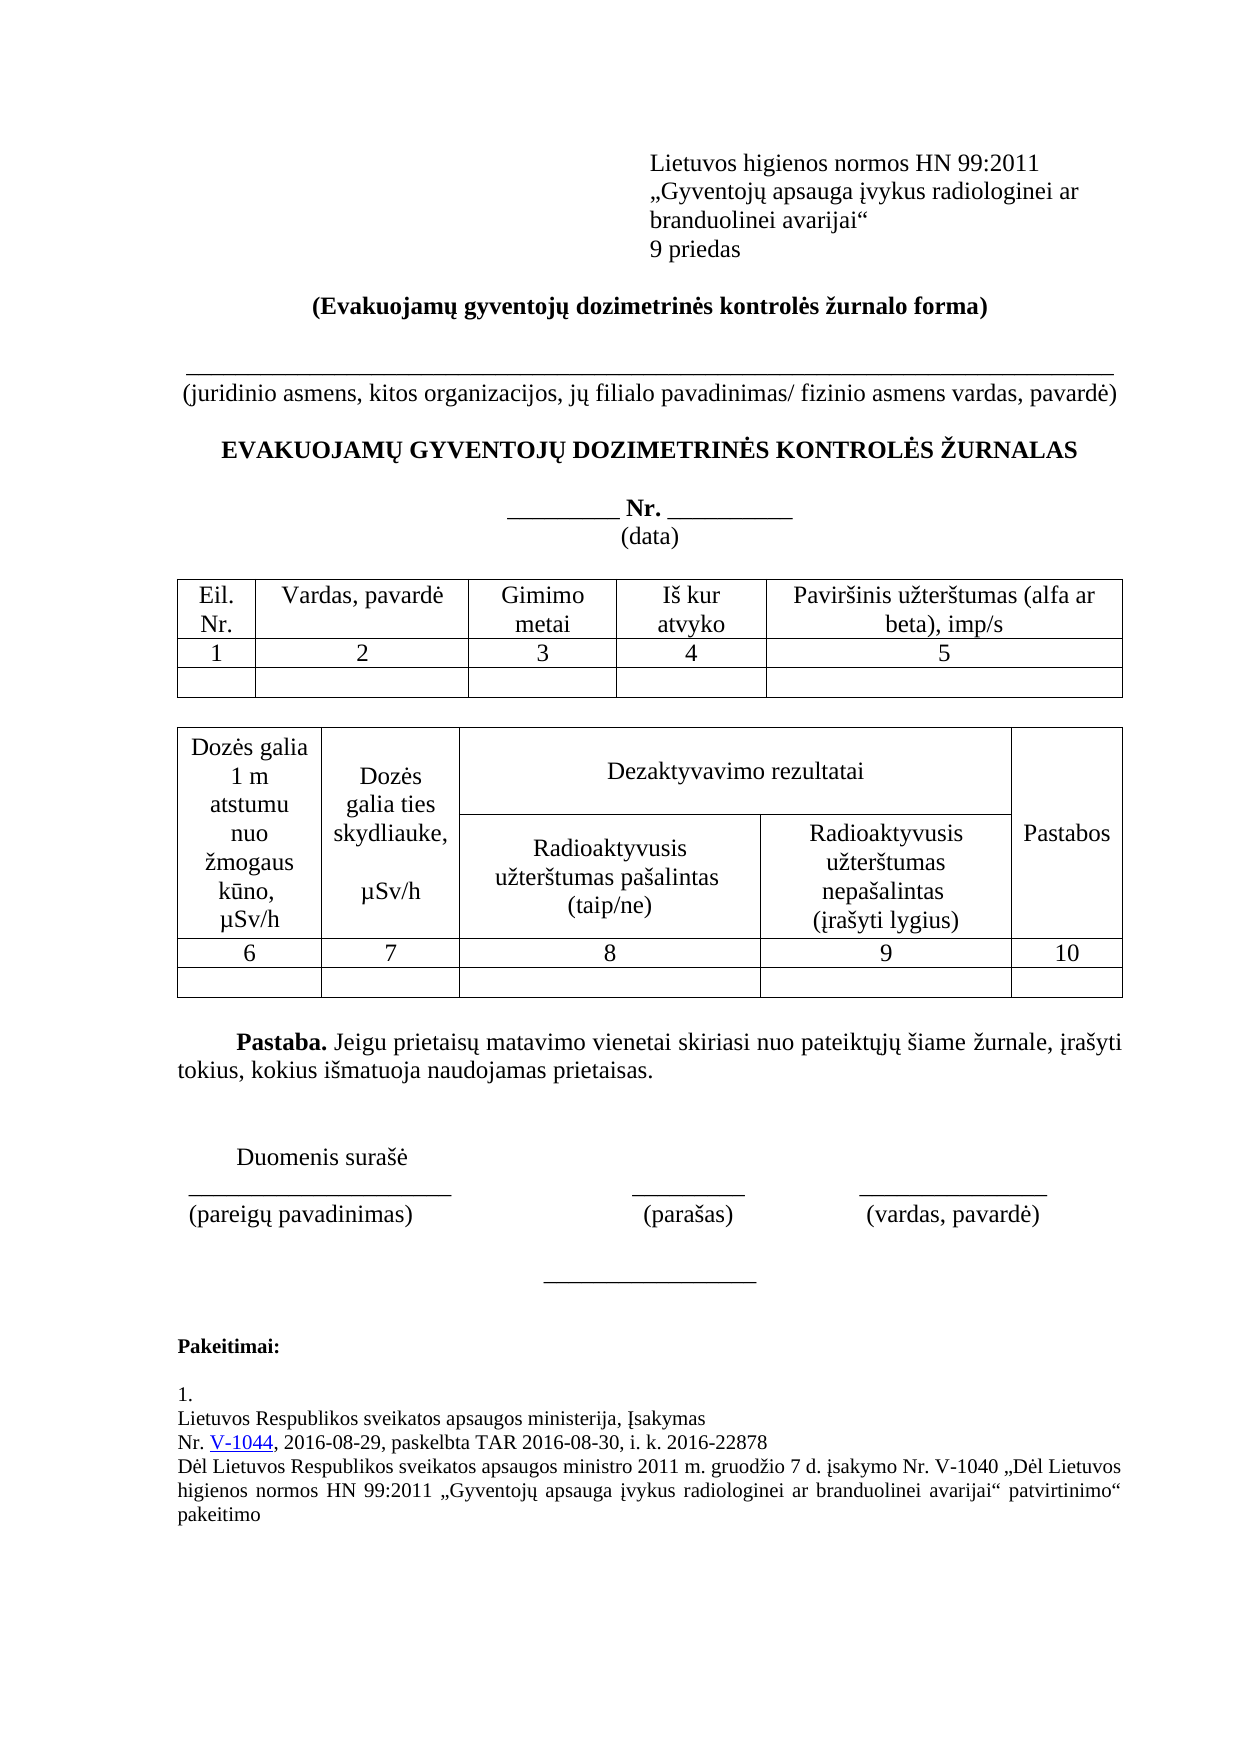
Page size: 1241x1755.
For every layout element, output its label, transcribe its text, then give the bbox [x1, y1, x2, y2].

table_cell Radioaktyvusis užterštumas nepašalintas (įrašyti lygius) [761, 815, 1011, 937]
table_cell 10 [1012, 939, 1122, 967]
table_cell 1 [178, 639, 255, 667]
table_header _______________ (vardas, pavardė) [784, 1171, 1122, 1228]
table_cell 7 [322, 939, 459, 967]
table_header Gimimo metai [469, 580, 616, 637]
table_header Dozės galia ties skydliauke, µSv/h [322, 728, 459, 937]
table_header Dozės galia 1 m atstumu nuo žmogaus kūno, µSv/h [178, 728, 321, 937]
text _________ Nr. __________ [177, 493, 1122, 521]
text (Evakuojamų gyventojų dozimetrinės kontrolės žurnalo forma) [177, 291, 1122, 320]
table_cell 3 [469, 639, 616, 667]
table_cell [767, 668, 1122, 697]
table_header Vardas, pavardė [256, 580, 468, 637]
table_header Dezaktyvavimo rezultatai [460, 728, 1011, 814]
table_cell [460, 968, 760, 997]
table_cell [256, 668, 468, 697]
table_cell Radioaktyvusis užterštumas pašalintas (taip/ne) [460, 815, 760, 937]
table_cell [761, 968, 1011, 997]
table_cell 2 [256, 639, 468, 667]
table_cell 5 [767, 639, 1122, 667]
text _________________ [177, 1257, 1122, 1286]
text _ [177, 349, 1122, 378]
text Pakeitimai: [177, 1334, 1122, 1358]
text EVAKUOJAMŲ GYVENTOJŲ DOZIMETRINĖS KONTROLĖS ŽURNALAS [177, 435, 1122, 464]
text Duomenis surašė [177, 1142, 1122, 1171]
text Dėl Lietuvos Respublikos sveikatos apsaugos ministro 2011 m. gruodžio 7 d. įsakymo Nr. V-1040 „Dėl Lietuvos higienos normos HN 99:2011 „Gyventojų apsauga įvykus radiologinei ar branduolinei avarijai“ patvirtinimo“ pakeitimo [177, 1454, 1122, 1526]
table_cell [469, 668, 616, 697]
text 1. [177, 1382, 1122, 1406]
table_cell [1012, 968, 1122, 997]
text (juridinio asmens, kitos organizacijos, jų filialo pavadinimas/ fizinio asmens vardas, pavardė) [177, 378, 1122, 406]
table_cell 4 [617, 639, 766, 667]
text Lietuvos Respublikos sveikatos apsaugos ministerija, Įsakymas [177, 1406, 1122, 1430]
text branduolinei avarijai“ [649, 205, 1122, 234]
table_header Iš kur atvyko [617, 580, 766, 637]
table_header Eil. Nr. [178, 580, 255, 637]
table_cell [322, 968, 459, 997]
text 9 priedas [649, 234, 1122, 263]
table_header _________ (parašas) [593, 1171, 784, 1228]
text (data) [177, 521, 1122, 550]
table_cell 6 [178, 939, 321, 967]
table_cell [178, 968, 321, 997]
table_header Paviršinis užterštumas (alfa ar beta), imp/s [767, 580, 1122, 637]
text Pastaba. Jeigu prietaisų matavimo vienetai skiriasi nuo pateiktųjų šiame žurnale, įrašyti tokius, kokius išmatuoja naudojamas prietaisas. [177, 1027, 1122, 1084]
text Nr. V-1044, 2016-08-29, paskelbta TAR 2016-08-30, i. k. 2016-22878 [177, 1430, 1122, 1454]
table_cell 8 [460, 939, 760, 967]
text Lietuvos higienos normos HN 99:2011 [649, 148, 1122, 176]
table_header Pastabos [1012, 728, 1122, 937]
table_cell [617, 668, 766, 697]
table_cell 9 [761, 939, 1011, 967]
text „Gyventojų apsauga įvykus radiologinei ar [649, 176, 1122, 205]
table_header _____________________ (pareigų pavadinimas) [177, 1171, 592, 1228]
table_cell [178, 668, 255, 697]
